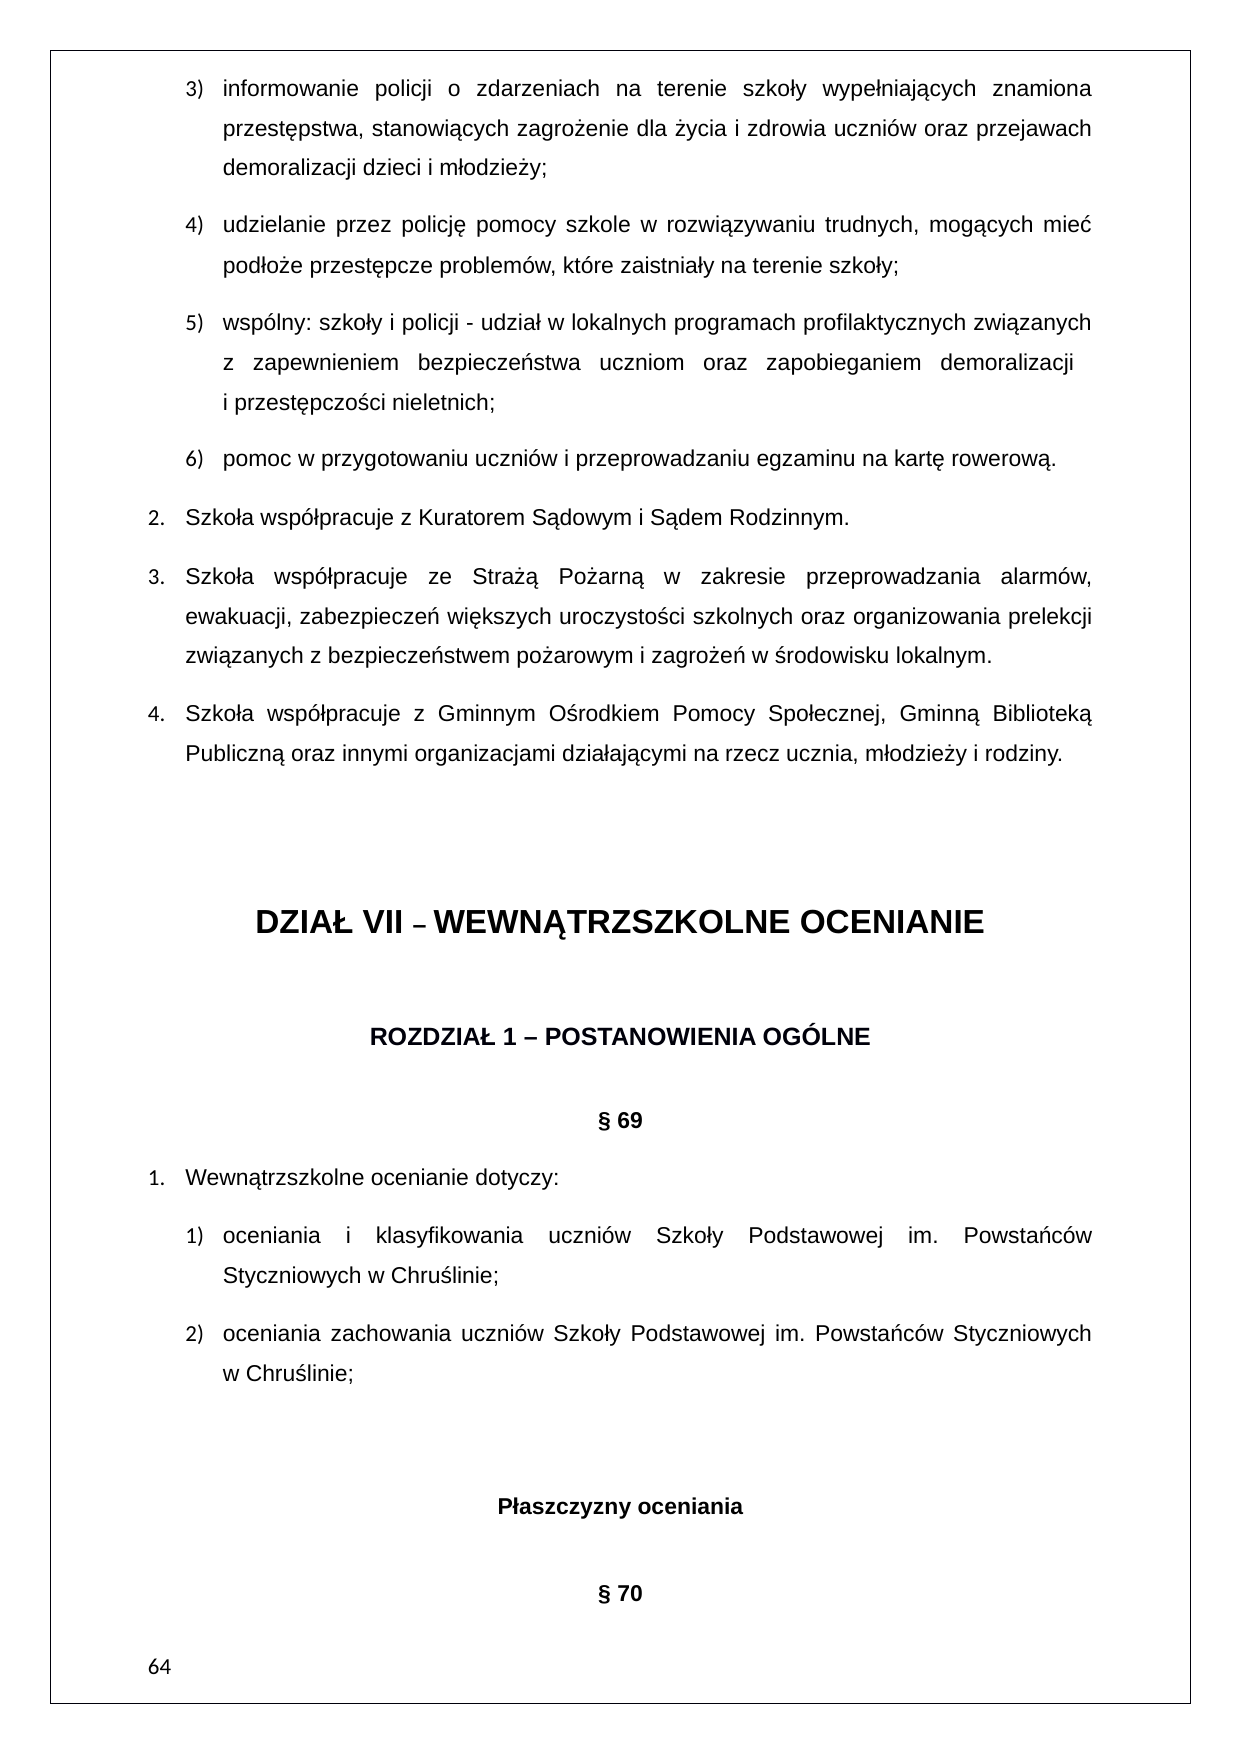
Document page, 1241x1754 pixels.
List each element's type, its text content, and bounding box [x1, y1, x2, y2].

list Szkoła współpracuje ze Strażą Pożarną w zakresie przeprowadzania alarmów, ewakuacji, zabezpieczeń większych uroczystości szkolnych oraz organizowania prelekcji związanych z bezpieczeństwem pożarowym i zagrożeń w środowisku lokalnym. [148, 562, 1092, 669]
list oceniania zachowania uczniów Szkoły Podstawowej im. Powstańców Styczniowych w Chruślinie; [185, 1319, 1092, 1386]
list udzielanie przez policję pomocy szkole w rozwiązywaniu trudnych, mogących mieć podłoże przestępcze problemów, które zaistniały na terenie szkoły; [185, 211, 1092, 278]
list Wewnątrzszkolne ocenianie dotyczy: [148, 1163, 1092, 1191]
subtitle ROZDZIAŁ 1 – POSTANOWIENIA OGÓLNE [148, 1022, 1092, 1050]
text § 69 [148, 1107, 1092, 1133]
list oceniania i klasyfikowania uczniów Szkoły Podstawowej im. Powstańców Styczniowych w Chruślinie; [185, 1221, 1092, 1289]
text § 70 [148, 1579, 1092, 1606]
subtitle DZIAŁ VII – WEWNĄTRZSZKOLNE OCENIANIE [148, 902, 1092, 941]
list wspólny: szkoły i policji - udział w lokalnych programach profilaktycznych związanych z zapewnieniem bezpieczeństwa uczniom oraz zapobieganiem demoralizacji i przestępczości nieletnich; [185, 308, 1092, 415]
list Szkoła współpracuje z Kuratorem Sądowym i Sądem Rodzinnym. [148, 503, 1092, 531]
subtitle Płaszczyzny oceniania [148, 1493, 1092, 1519]
list informowanie policji o zdarzeniach na terenie szkoły wypełniających znamiona przestępstwa, stanowiących zagrożenie dla życia i zdrowia uczniów oraz przejawach demoralizacji dzieci i młodzieży; [185, 74, 1092, 181]
list Szkoła współpracuje z Gminnym Ośrodkiem Pomocy Społecznej, Gminną Biblioteką Publiczną oraz innymi organizacjami działającymi na rzecz ucznia, młodzieży i rodziny. [148, 699, 1092, 766]
list pomoc w przygotowaniu uczniów i przeprowadzaniu egzaminu na kartę rowerową. [185, 444, 1092, 473]
